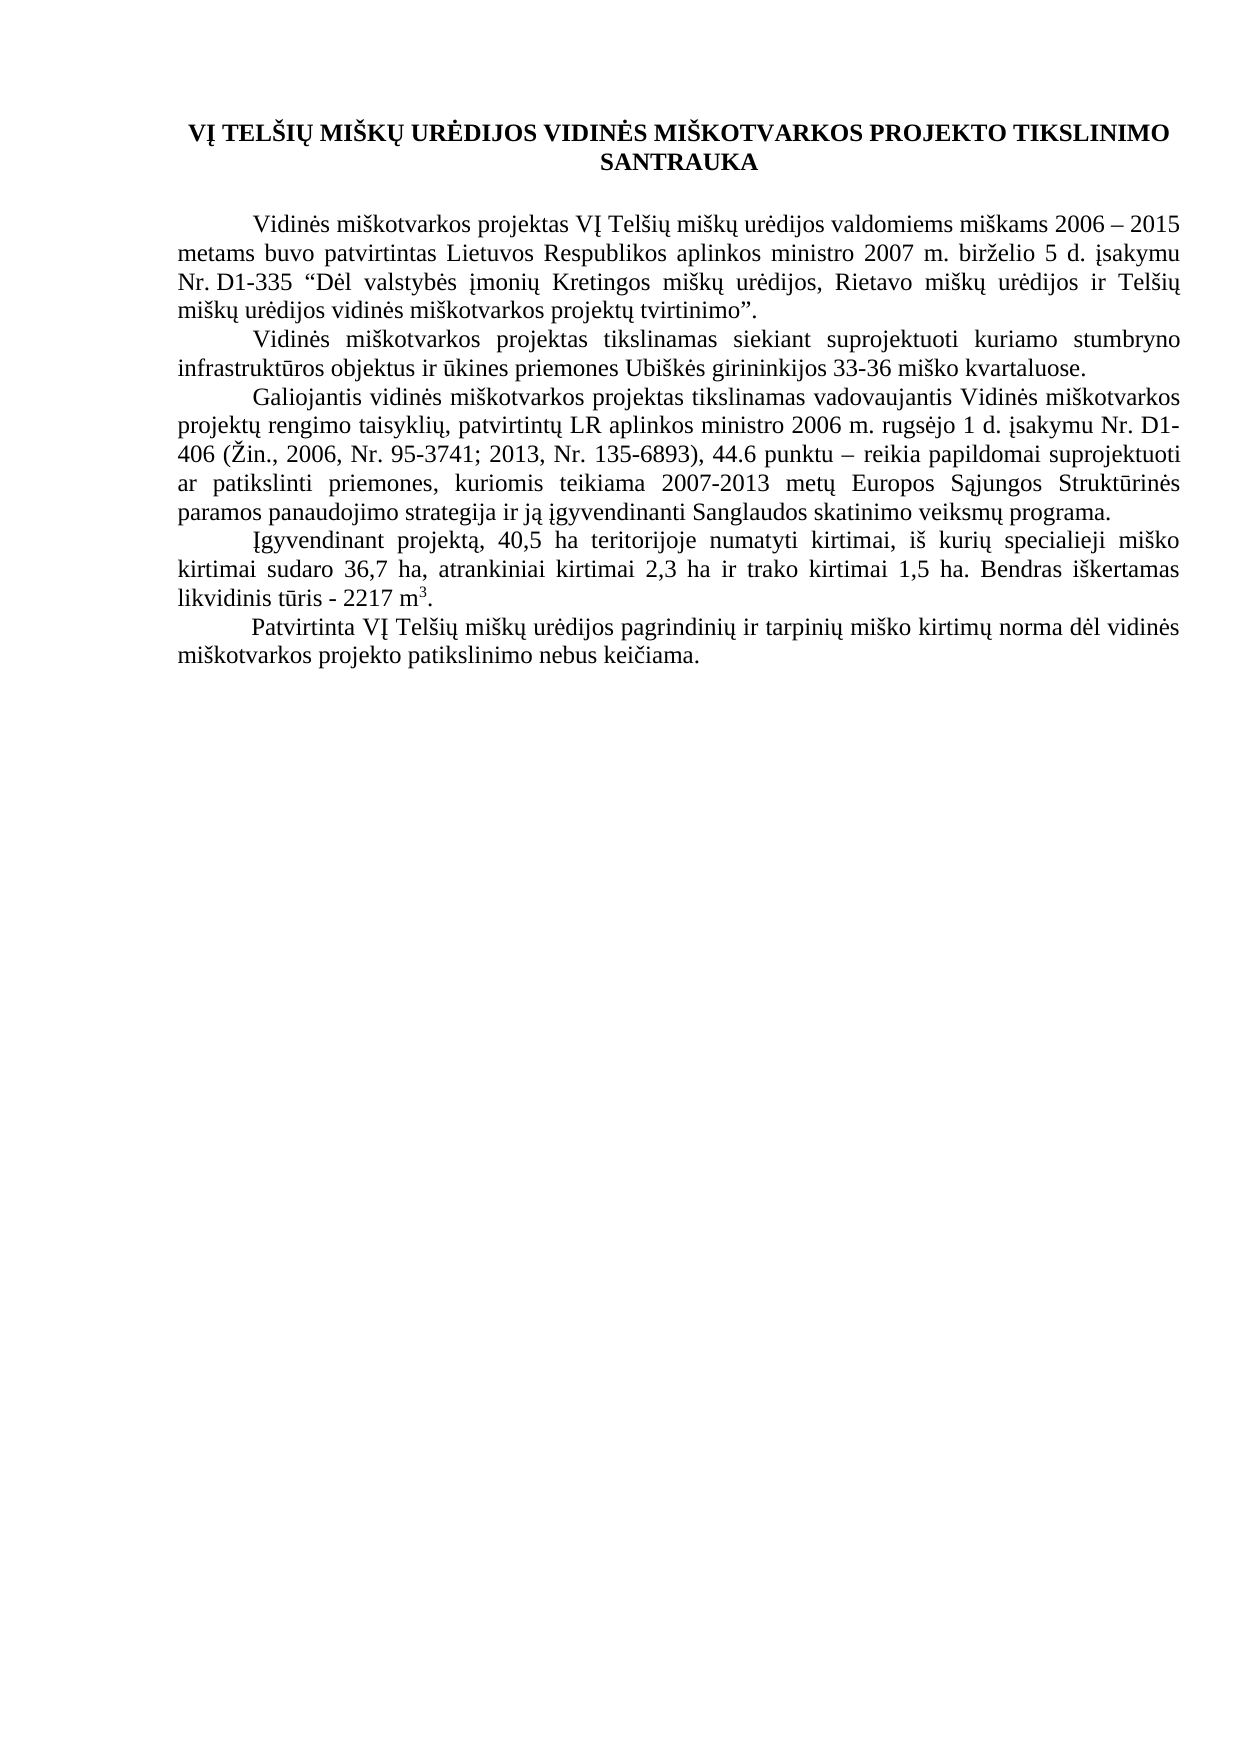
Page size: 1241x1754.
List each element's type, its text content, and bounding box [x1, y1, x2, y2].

text Vidinės miškotvarkos projektas VĮ Telšių miškų urėdijos valdomiems miškams 2006 – 2015 metams buvo patvirtintas Lietuvos Respublikos aplinkos ministro 2007 m. birželio 5 d. įsakymu Nr. D1-335 “Dėl valstybės įmonių Kretingos miškų urėdijos, Rietavo miškų urėdijos ir Telšių miškų urėdijos vidinės miškotvarkos projektų tvirtinimo”. [177, 209, 1181, 324]
text Patvirtinta VĮ Telšių miškų urėdijos pagrindinių ir tarpinių miško kirtimų norma dėl vidinės miškotvarkos projekto patikslinimo nebus keičiama. [177, 612, 1181, 669]
text VĮ TELŠIŲ MIŠKŲ URĖDIJOS VIDINĖS MIŠKOTVARKOS PROJEKTO TIKSLINIMO SANTRAUKA [177, 118, 1181, 176]
text Vidinės miškotvarkos projektas tikslinamas siekiant suprojektuoti kuriamo stumbryno infrastruktūros objektus ir ūkines priemones Ubiškės girininkijos 33-36 miško kvartaluose. [177, 324, 1181, 382]
text Galiojantis vidinės miškotvarkos projektas tikslinamas vadovaujantis Vidinės miškotvarkos projektų rengimo taisyklių, patvirtintų LR aplinkos ministro 2006 m. rugsėjo 1 d. įsakymu Nr. D1-406 (Žin., 2006, Nr. 95-3741; 2013, Nr. 135-6893), 44.6 punktu – reikia papildomai suprojektuoti ar patikslinti priemones, kuriomis teikiama 2007-2013 metų Europos Sąjungos Struktūrinės paramos panaudojimo strategija ir ją įgyvendinanti Sanglaudos skatinimo veiksmų programa. [177, 382, 1181, 525]
text Įgyvendinant projektą, 40,5 ha teritorijoje numatyti kirtimai, iš kurių specialieji miško kirtimai sudaro 36,7 ha, atrankiniai kirtimai 2,3 ha ir trako kirtimai 1,5 ha. Bendras iškertamas likvidinis tūris - 2217 m3. [177, 525, 1181, 612]
